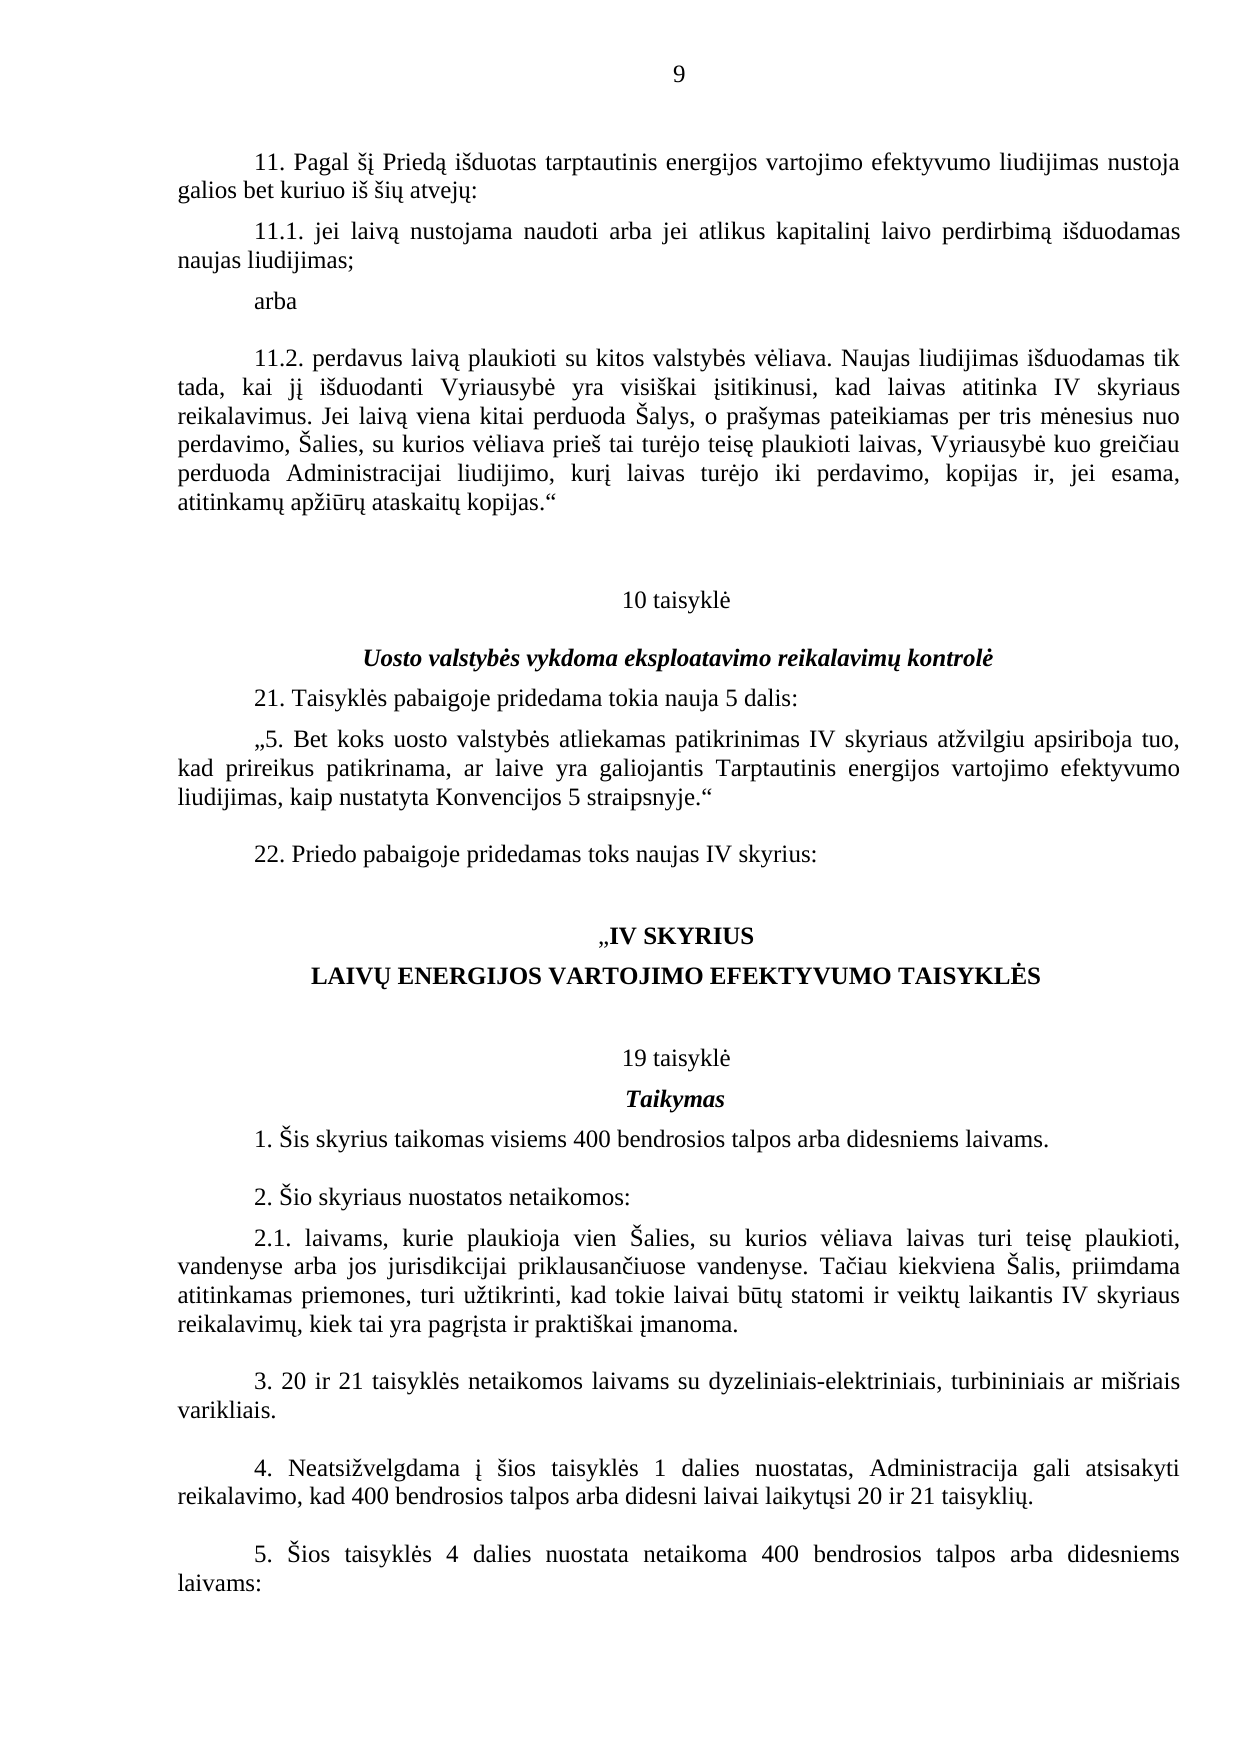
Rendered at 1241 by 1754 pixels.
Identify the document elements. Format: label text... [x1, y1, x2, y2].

text 2.1. laivams, kurie plaukioja vien Šalies, su kurios vėliava laivas turi teisę plaukioti, vandenyse arba jos jurisdikcijai priklausančiuose vandenyse. Tačiau kiekviena Šalis, priimdama atitinkamas priemones, turi užtikrinti, kad tokie laivai būtų statomi ir veiktų laikantis IV skyriaus reikalavimų, kiek tai yra pagrįsta ir praktiškai įmanoma. [177, 1223, 1181, 1338]
text 11.1. jei laivą nustojama naudoti arba jei atlikus kapitalinį laivo perdirbimą išduodamas naujas liudijimas; [177, 216, 1181, 274]
text arba [177, 286, 1181, 314]
text 19 taisyklė [177, 1043, 1181, 1072]
text „5. Bet koks uosto valstybės atliekamas patikrinimas IV skyriaus atžvilgiu apsiriboja tuo, kad prireikus patikrinama, ar laive yra galiojantis Tarptautinis energijos vartojimo efektyvumo liudijimas, kaip nustatyta Konvencijos 5 straipsnyje.“ [177, 724, 1181, 811]
text 5. Šios taisyklės 4 dalies nuostata netaikoma 400 bendrosios talpos arba didesniems laivams: [177, 1539, 1181, 1596]
text 22. Priedo pabaigoje pridedamas toks naujas IV skyrius: [177, 839, 1181, 868]
text 11.2. perdavus laivą plaukioti su kitos valstybės vėliava. Naujas liudijimas išduodamas tik tada, kai jį išduodanti Vyriausybė yra visiškai įsitikinusi, kad laivas atitinka IV skyriaus reikalavimus. Jei laivą viena kitai perduoda Šalys, o prašymas pateikiamas per tris mėnesius nuo perdavimo, Šalies, su kurios vėliava prieš tai turėjo teisę plaukioti laivas, Vyriausybė kuo greičiau perduoda Administracijai liudijimo, kurį laivas turėjo iki perdavimo, kopijas ir, jei esama, atitinkamų apžiūrų ataskaitų kopijas.“ [177, 343, 1181, 516]
text Uosto valstybės vykdoma eksploatavimo reikalavimų kontrolė [177, 643, 1181, 672]
text 21. Taisyklės pabaigoje pridedama tokia nauja 5 dalis: [177, 683, 1181, 712]
text „IV SKYRIUS [177, 921, 1181, 949]
text 2. Šio skyriaus nuostatos netaikomos: [177, 1182, 1181, 1211]
text 1. Šis skyrius taikomas visiems 400 bendrosios talpos arba didesniems laivams. [177, 1124, 1181, 1153]
text 3. 20 ir 21 taisyklės netaikomos laivams su dyzeliniais-elektriniais, turbininiais ar mišriais varikliais. [177, 1366, 1181, 1424]
text 10 taisyklė [177, 585, 1181, 614]
text LAIVŲ ENERGIJOS VARTOJIMO EFEKTYVUMO TAISYKLĖS [177, 961, 1181, 990]
text Taikymas [177, 1084, 1181, 1112]
text 11. Pagal šį Priedą išduotas tarptautinis energijos vartojimo efektyvumo liudijimas nustoja galios bet kuriuo iš šių atvejų: [177, 147, 1181, 204]
text 4. Neatsižvelgdama į šios taisyklės 1 dalies nuostatas, Administracija gali atsisakyti reikalavimo, kad 400 bendrosios talpos arba didesni laivai laikytųsi 20 ir 21 taisyklių. [177, 1453, 1181, 1510]
